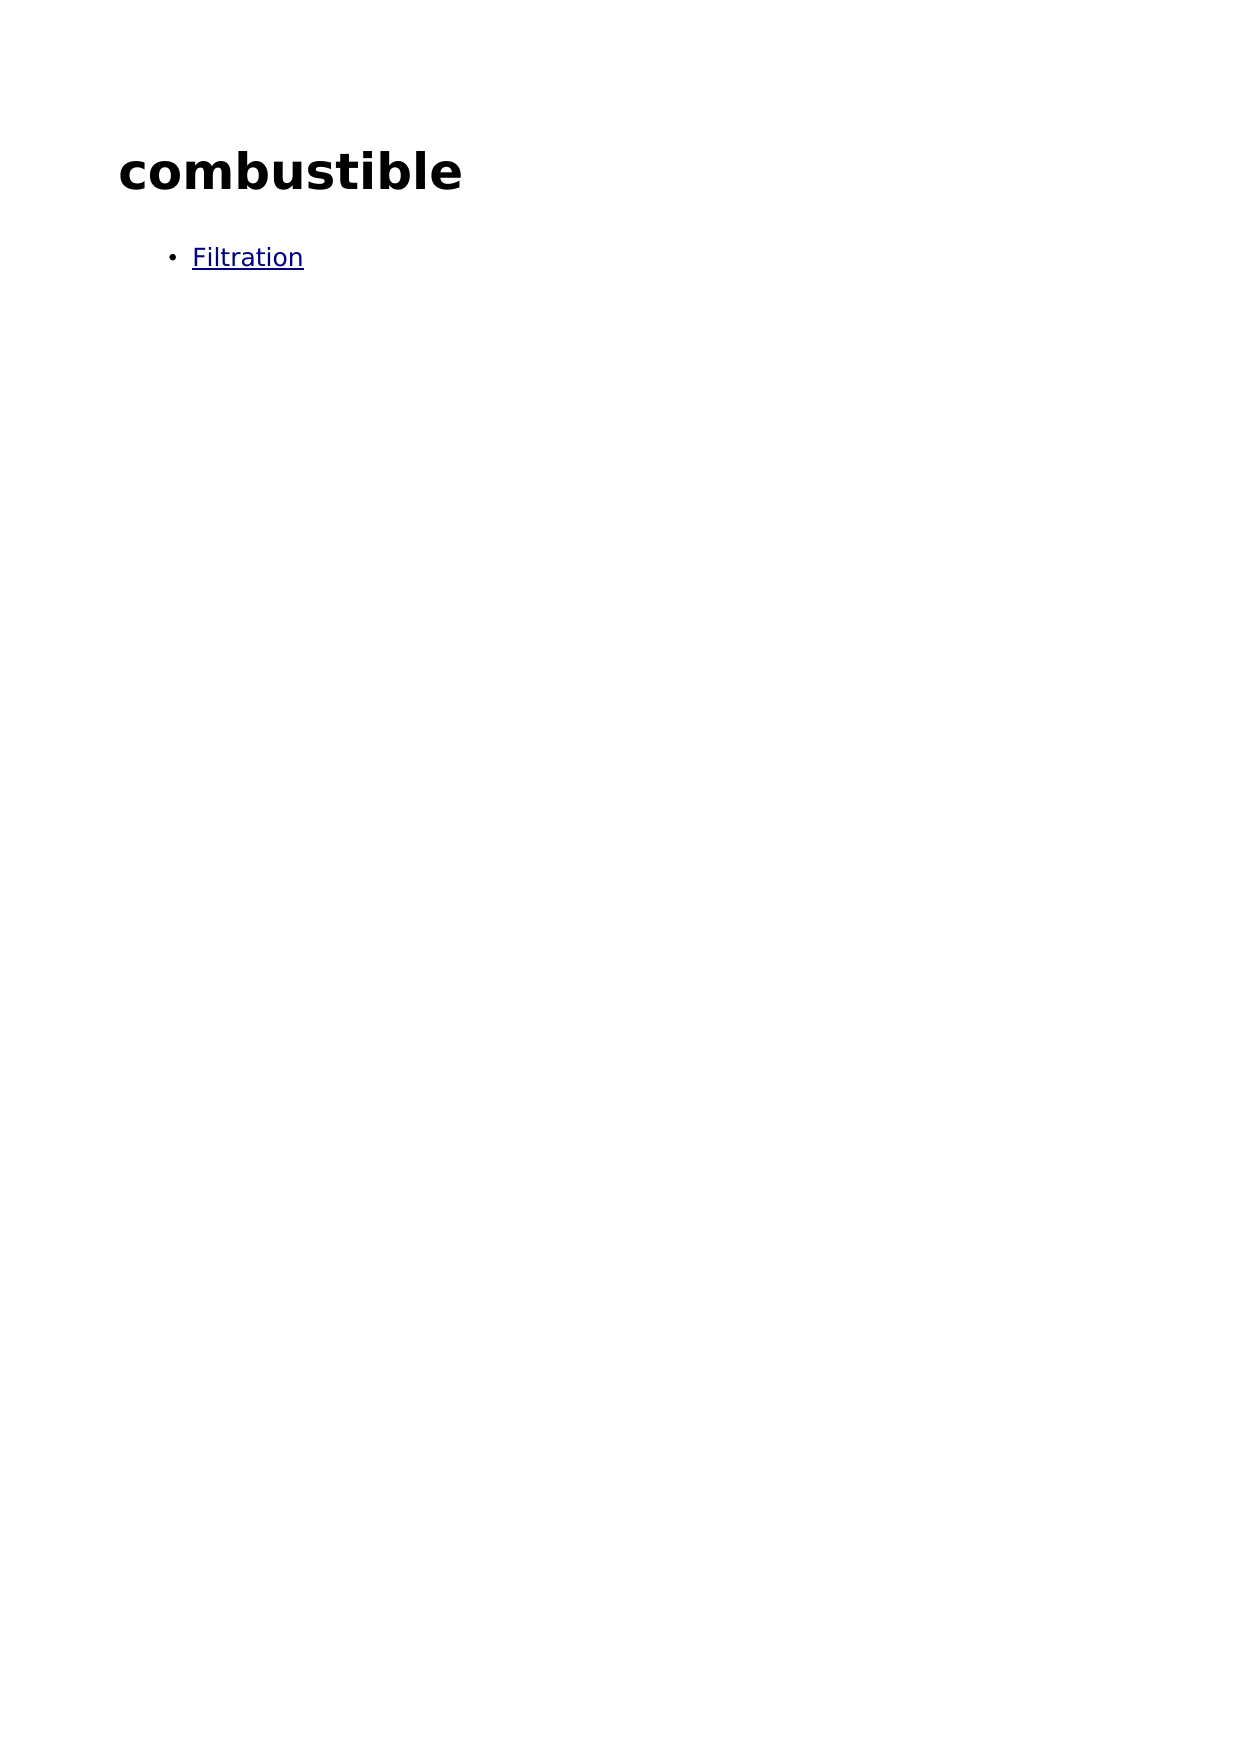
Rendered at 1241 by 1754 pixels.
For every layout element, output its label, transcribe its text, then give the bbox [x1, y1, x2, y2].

list Filtration [177, 243, 1122, 272]
subtitle combustible [118, 143, 1122, 201]
